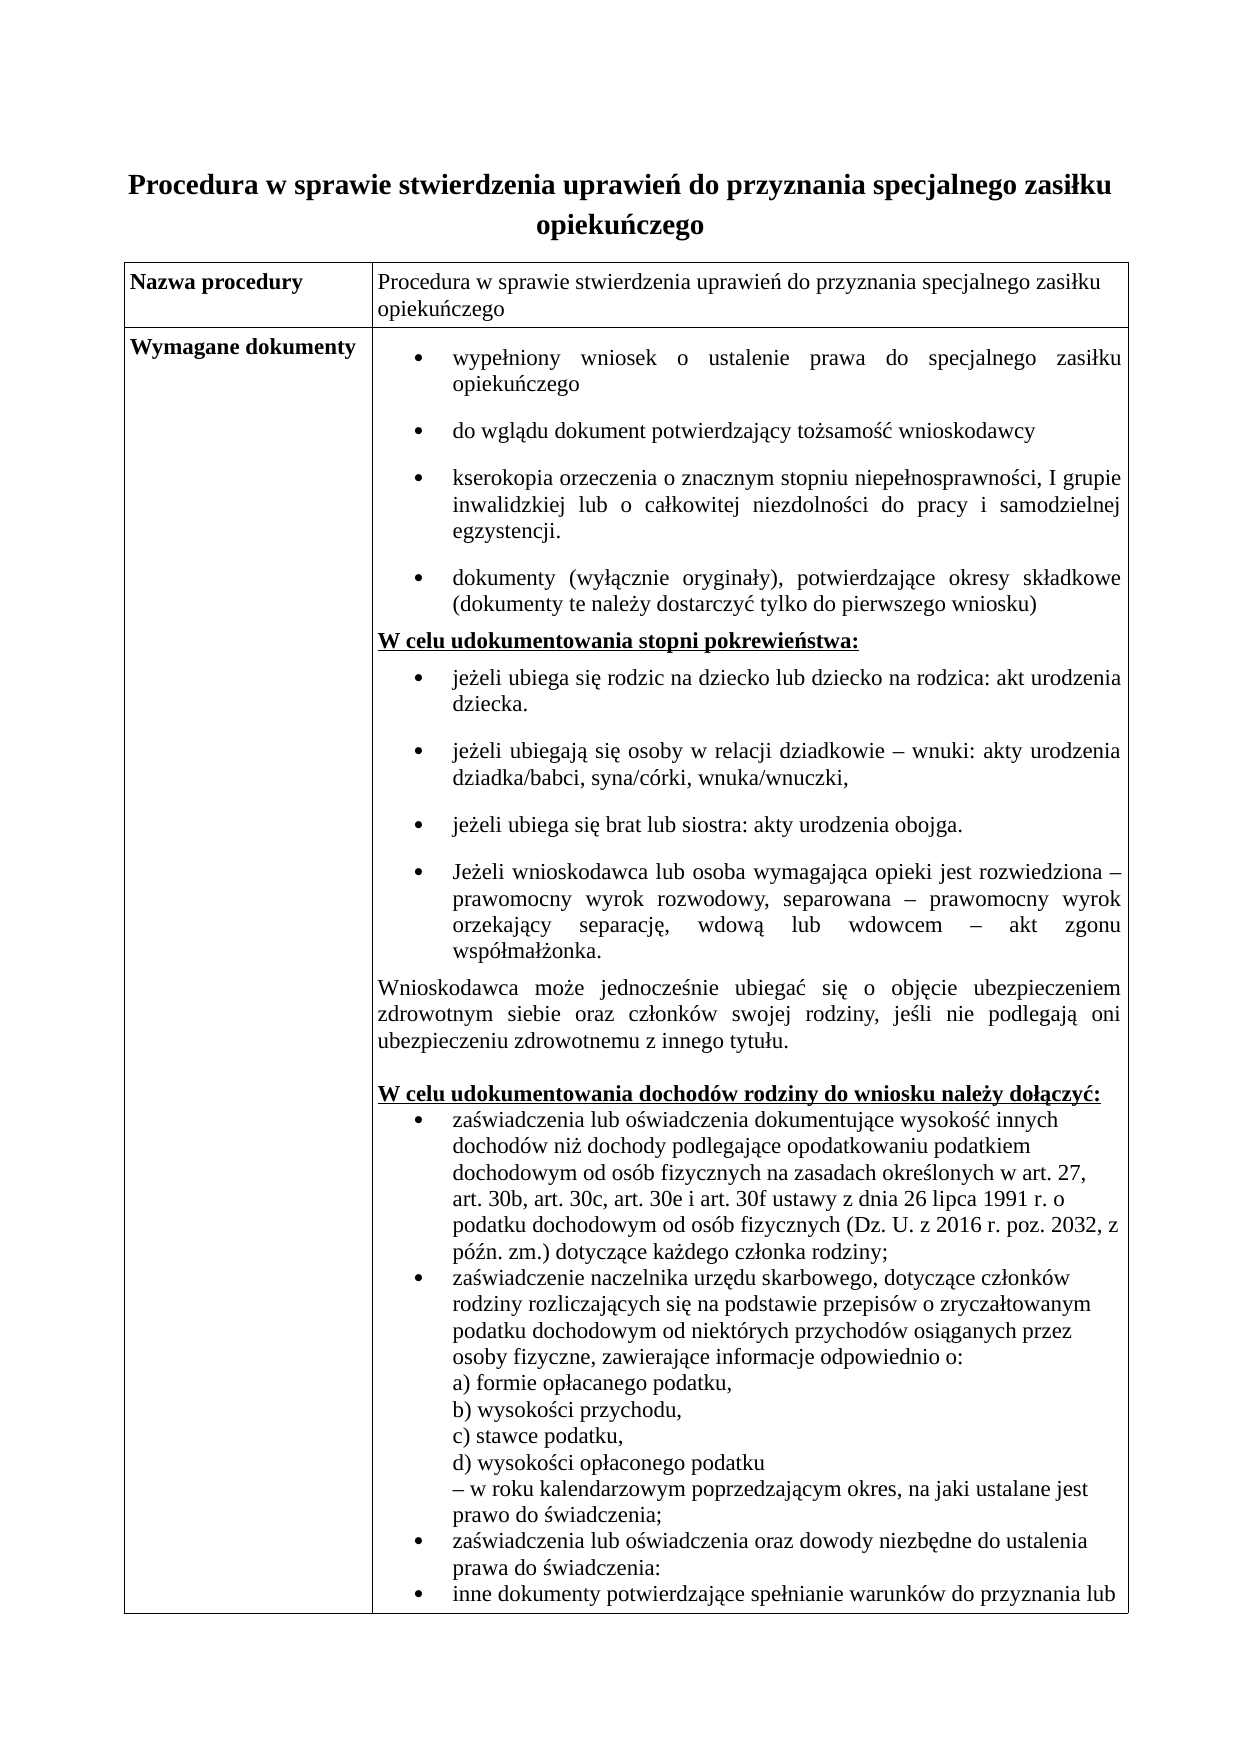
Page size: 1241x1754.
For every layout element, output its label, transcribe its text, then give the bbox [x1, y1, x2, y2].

table_header Procedura w sprawie stwierdzenia uprawień do przyznania specjalnego zasiłku opiekuńczego [373, 263, 1128, 327]
text Procedura w sprawie stwierdzenia uprawień do przyznania specjalnego zasiłku opiekuńczego [118, 167, 1122, 241]
table_header Nazwa procedury [125, 263, 372, 327]
table_cell Wymagane dokumenty [125, 328, 372, 1612]
table_cell wypełniony wniosek o ustalenie prawa do specjalnego zasiłku opiekuńczego do wglądu dokument potwierdzający tożsamość wnioskodawcy kserokopia orzeczenia o znacznym stopniu niepełnosprawności, I grupie inwalidzkiej lub o całkowitej niezdolności do pracy i samodzielnej egzystencji. dokumenty (wyłącznie oryginały), potwierdzające okresy składkowe (dokumenty te należy dostarczyć tylko do pierwszego wniosku) W celu udokumentowania stopni pokrewieństwa: jeżeli ubiega się rodzic na dziecko lub dziecko na rodzica: akt urodzenia dziecka. jeżeli ubiegają się osoby w relacji dziadkowie – wnuki: akty urodzenia dziadka/babci, syna/córki, wnuka/wnuczki, jeżeli ubiega się brat lub siostra: akty urodzenia obojga. Jeżeli wnioskodawca lub osoba wymagająca opieki jest rozwiedziona – prawomocny wyrok rozwodowy, separowana – prawomocny wyrok orzekający separację, wdową lub wdowcem – akt zgonu współmałżonka. Wnioskodawca może jednocześnie ubiegać się o objęcie ubezpieczeniem zdrowotnym siebie oraz członków swojej rodziny, jeśli nie podlegają oni ubezpieczeniu zdrowotnemu z innego tytułu. W celu udokumentowania dochodów rodziny do wniosku należy dołączyć: zaświadczenia lub oświadczenia dokumentujące wysokość innych dochodów niż dochody podlegające opodatkowaniu podatkiem dochodowym od osób fizycznych na zasadach określonych w art. 27, art. 30b, art. 30c, art. 30e i art. 30f ustawy z dnia 26 lipca 1991 r. o podatku dochodowym od osób fizycznych (Dz. U. z 2016 r. poz. 2032, z późn. zm.) dotyczące każdego członka rodziny; zaświadczenie naczelnika urzędu skarbowego, dotyczące członków rodziny rozliczających się na podstawie przepisów o zryczałtowanym podatku dochodowym od niektórych przychodów osiąganych przez osoby fizyczne, zawierające informacje odpowiednio o: a) formie opłacanego podatku, b) wysokości przychodu, c) stawce podatku, d) wysokości opłaconego podatku – w roku kalendarzowym poprzedzającym okres, na jaki ustalane jest prawo do świadczenia; zaświadczenia lub oświadczenia oraz dowody niezbędne do ustalenia prawa do świadczenia: inne dokumenty potwierdzające spełnianie warunków do przyznania lub [373, 328, 1128, 1612]
